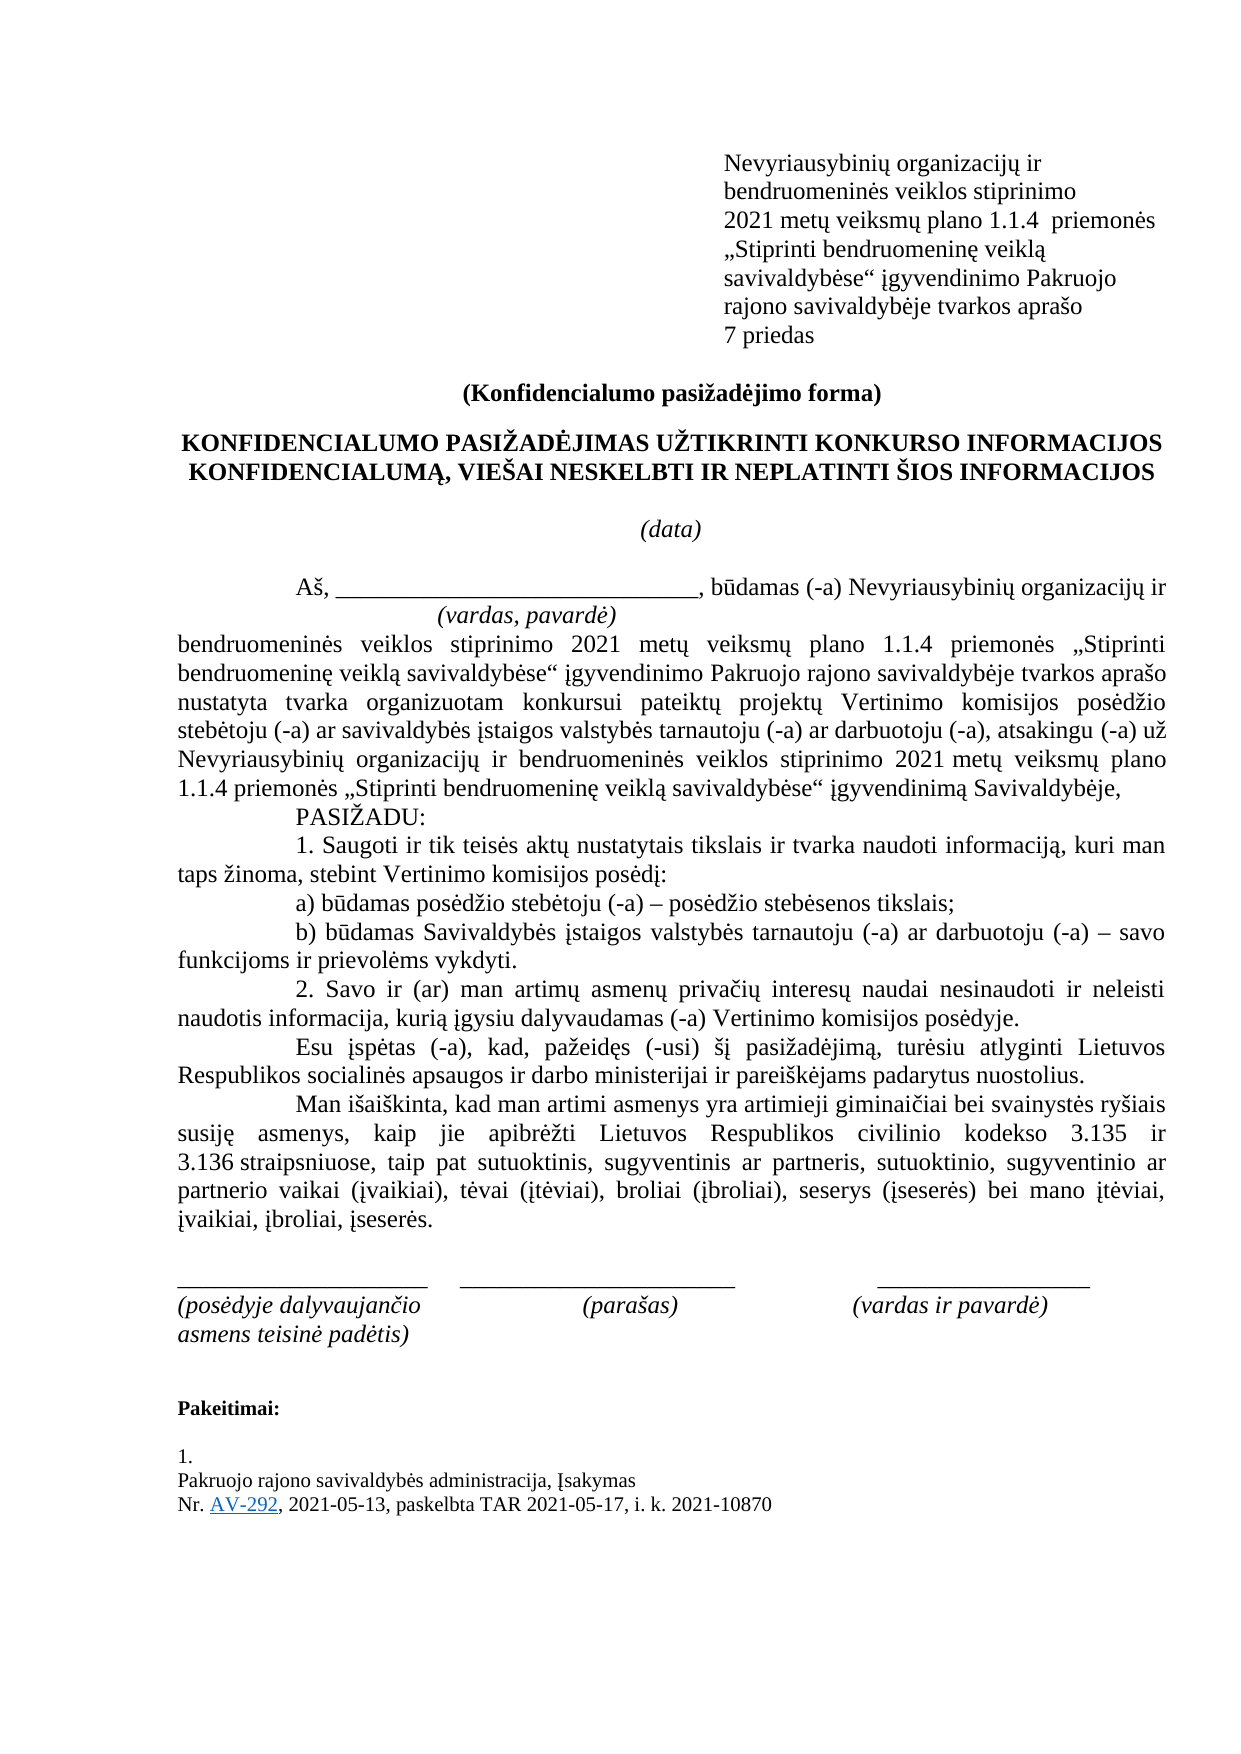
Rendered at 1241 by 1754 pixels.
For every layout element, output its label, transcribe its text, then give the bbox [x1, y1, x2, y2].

text 1. Saugoti ir tik teisės aktų nustatytais tikslais ir tvarka naudoti informaciją, kuri man taps žinoma, stebint Vertinimo komisijos posėdį: [177, 830, 1167, 888]
text 2021 metų veiksmų plano 1.1.4 priemonės [723, 205, 1167, 234]
text asmens teisinė padėtis) [177, 1319, 1167, 1348]
text „Stiprinti bendruomeninę veiklą [723, 234, 1167, 263]
text (data) [177, 514, 1167, 543]
text a) būdamas posėdžio stebėtoju (-a) – posėdžio stebėsenos tikslais; [177, 888, 1167, 917]
text 7 priedas [723, 320, 1167, 349]
text ____________________ ______________________ _________________ [177, 1262, 1167, 1290]
text KONFIDENCIALUMO PASIŽADĖJIMAS UŽTIKRINTI KONKURSO INFORMACIJOS KONFIDENCIALUMĄ, VIEŠAI NESKELBTI IR NEPLATINTI ŠIOS INFORMACIJOS [177, 428, 1167, 485]
text Man išaiškinta, kad man artimi asmenys yra artimieji giminaičiai bei svainystės ryšiais susiję asmenys, kaip jie apibrėžti Lietuvos Respublikos civilinio kodekso 3.135 ir 3.136 straipsniuose, taip pat sutuoktinis, sugyventinis ar partneris, sutuoktinio, sugyventinio ar partnerio vaikai (įvaikiai), tėvai (įtėviai), broliai (įbroliai), seserys (įseserės) bei mano įtėviai, įvaikiai, įbroliai, įseserės. [177, 1089, 1167, 1233]
text Pakruojo rajono savivaldybės administracija, Įsakymas [177, 1468, 1167, 1492]
text (Konfidencialumo pasižadėjimo forma) [177, 378, 1167, 406]
text 2. Savo ir (ar) man artimų asmenų privačių interesų naudai nesinaudoti ir neleisti naudotis informacija, kurią įgysiu dalyvaudamas (-a) Vertinimo komisijos posėdyje. [177, 974, 1167, 1032]
text bendruomeninės veiklos stiprinimo 2021 metų veiksmų plano 1.1.4 priemonės „Stiprinti bendruomeninę veiklą savivaldybėse“ įgyvendinimo Pakruojo rajono savivaldybėje tvarkos aprašo nustatyta tvarka organizuotam konkursui pateiktų projektų Vertinimo komisijos posėdžio stebėtoju (-a) ar savivaldybės įstaigos valstybės tarnautoju (-a) ar darbuotoju (-a), atsakingu (‑a) už Nevyriausybinių organizacijų ir bendruomeninės veiklos stiprinimo 2021 metų veiksmų plano 1.1.4 priemonės „Stiprinti bendruomeninę veiklą savivaldybėse“ įgyvendinimą Savivaldybėje, [177, 629, 1167, 802]
text savivaldybėse“ įgyvendinimo Pakruojo [723, 263, 1167, 291]
text Pakeitimai: [177, 1396, 1167, 1420]
text b) būdamas Savivaldybės įstaigos valstybės tarnautoju (-a) ar darbuotoju (-a) – savo funkcijoms ir prievolėms vykdyti. [177, 917, 1167, 974]
text rajono savivaldybėje tvarkos aprašo [723, 291, 1167, 320]
text Nr. AV-292, 2021-05-13, paskelbta TAR 2021-05-17, i. k. 2021-10870 [177, 1492, 1167, 1516]
text Aš, _____________________________, būdamas (-a) Nevyriausybinių organizacijų ir [177, 572, 1167, 600]
text Esu įspėtas (-a), kad, pažeidęs (-usi) šį pasižadėjimą, turėsiu atlyginti Lietuvos Respublikos socialinės apsaugos ir darbo ministerijai ir pareiškėjams padarytus nuostolius. [177, 1032, 1167, 1089]
text bendruomeninės veiklos stiprinimo [723, 176, 1167, 205]
text (vardas, pavardė) [177, 600, 1167, 629]
text (posėdyje dalyvaujančio (parašas) (vardas ir pavardė) [177, 1290, 1167, 1319]
text 1. [177, 1444, 1167, 1468]
text PASIŽADU: [177, 802, 1167, 830]
text Nevyriausybinių organizacijų ir [723, 148, 1167, 176]
